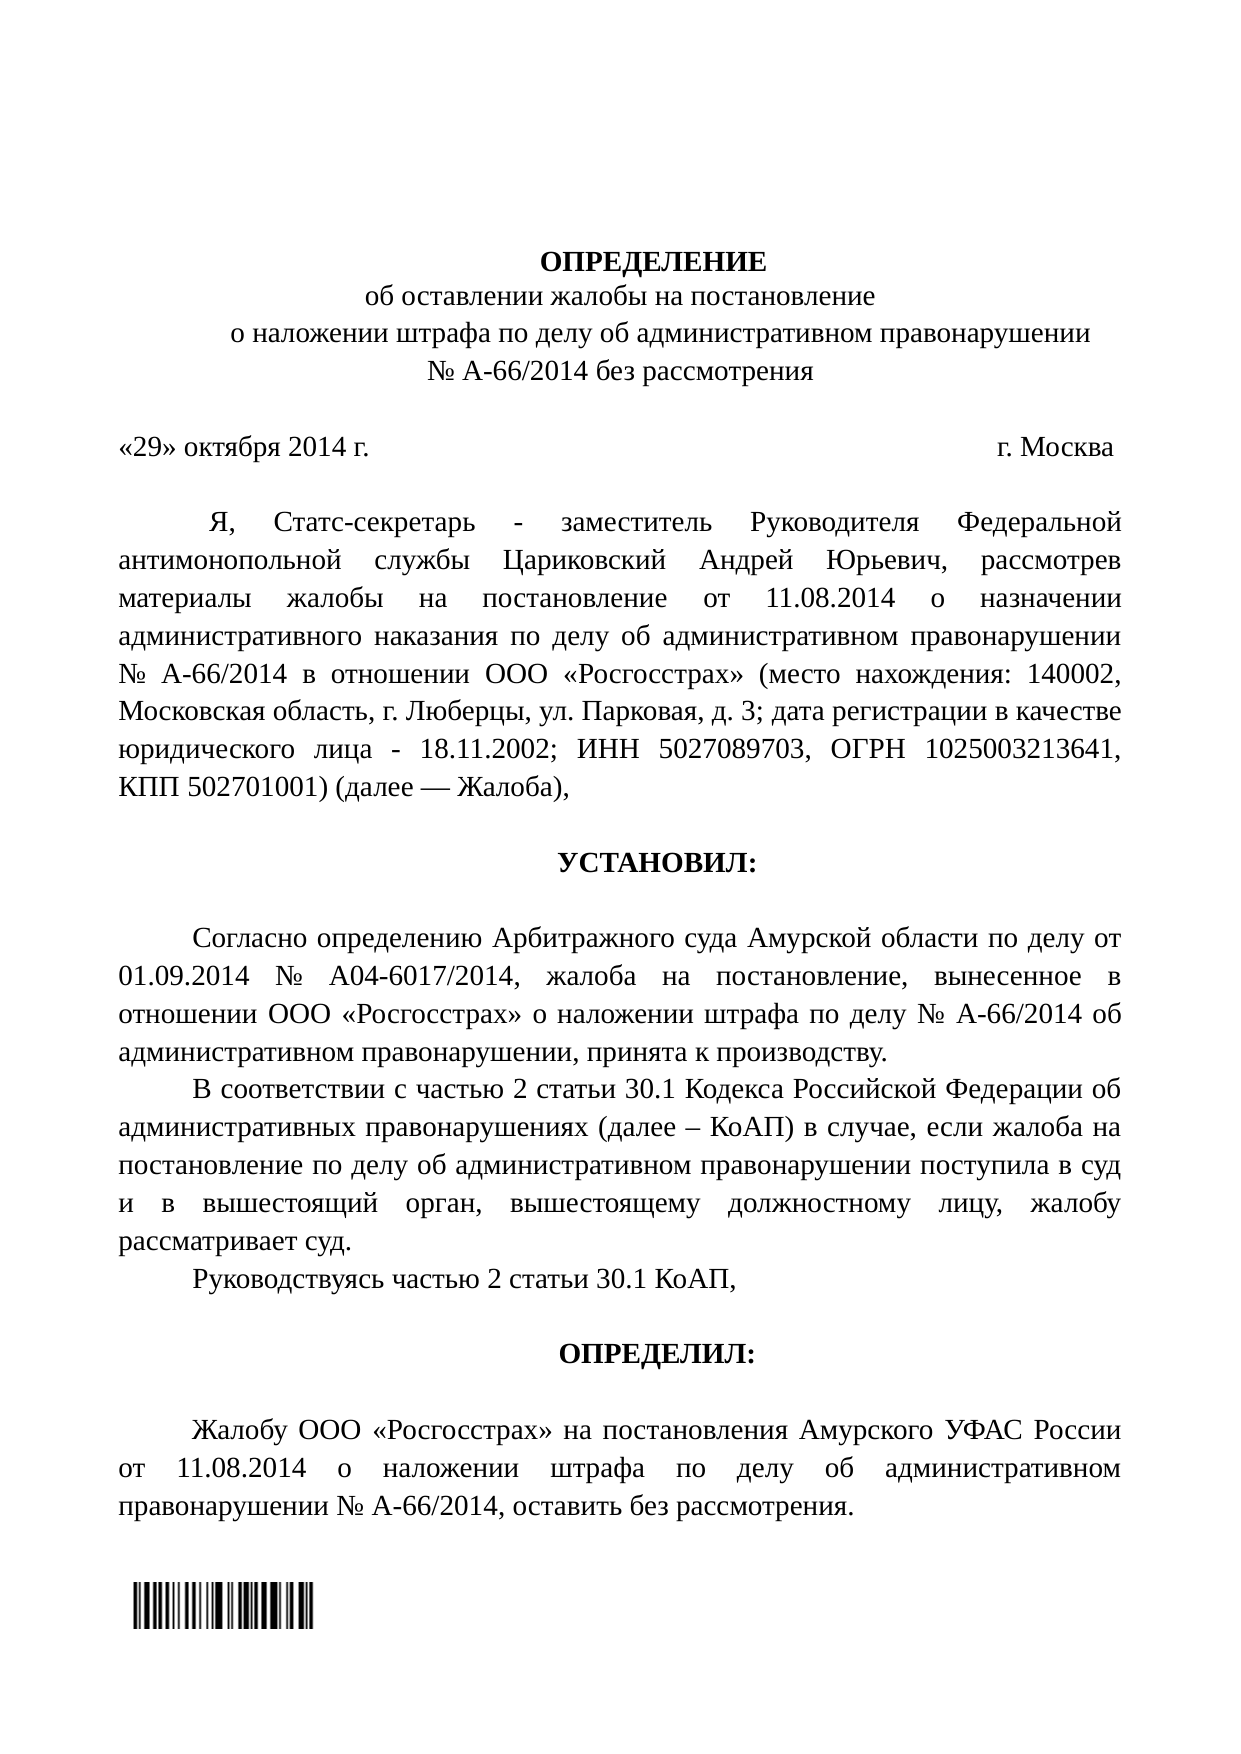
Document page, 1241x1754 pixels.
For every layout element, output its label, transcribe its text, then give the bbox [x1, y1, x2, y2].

text В соответствии с частью 2 статьи 30.1 Кодекса Российской Федерации об административных правонарушениях (далее – КоАП) в случае, если жалоба на постановление по делу об административном правонарушении поступила в суд и в вышестоящий орган, вышестоящему должностному лицу, жалобу рассматривает суд. [118, 1067, 1122, 1256]
text ОПРЕДЕЛИЛ: [118, 1332, 1122, 1370]
text «29» октября 2014 г. г. Москва [118, 424, 1122, 462]
text об оставлении жалобы на постановление [118, 278, 1122, 311]
text ОПРЕДЕЛЕНИЕ [118, 240, 1122, 278]
text Жалобу ООО «Росгосстрах» на постановления Амурского УФАС России от 11.08.2014 о наложении штрафа по делу об административном правонарушении № А-66/2014, оставить без рассмотрения. [118, 1408, 1122, 1521]
text Руководствуясь частью 2 статьи 30.1 КоАП, [118, 1256, 1122, 1294]
text Я, Статс-секретарь - заместитель Руководителя Федеральной антимонопольной службы Цариковский Андрей Юрьевич, рассмотрев материалы жалобы на постановление от 11.08.2014 о назначении административного наказания по делу об административном правонарушении № А-66/2014 в отношении ООО «Росгосстрах» (место нахождения: 140002, Московская область, г. Люберцы, ул. Парковая, д. 3; дата регистрации в качестве юридического лица - 18.11.2002; ИНН 5027089703, ОГРН 1025003213641, КПП 502701001) (далее — Жалоба), [118, 500, 1122, 803]
text УСТАНОВИЛ: [118, 841, 1122, 878]
text Согласно определению Арбитражного суда Амурской области по делу от 01.09.2014 № А04-6017/2014, жалоба на постановление, вынесенное в отношении ООО «Росгосстрах» о наложении штрафа по делу № А-66/2014 об административном правонарушении, принята к производству. [118, 916, 1122, 1067]
text о наложении штрафа по делу об административном правонарушении № А-66/2014 без рассмотрения [118, 311, 1122, 387]
picture [118, 1582, 331, 1629]
